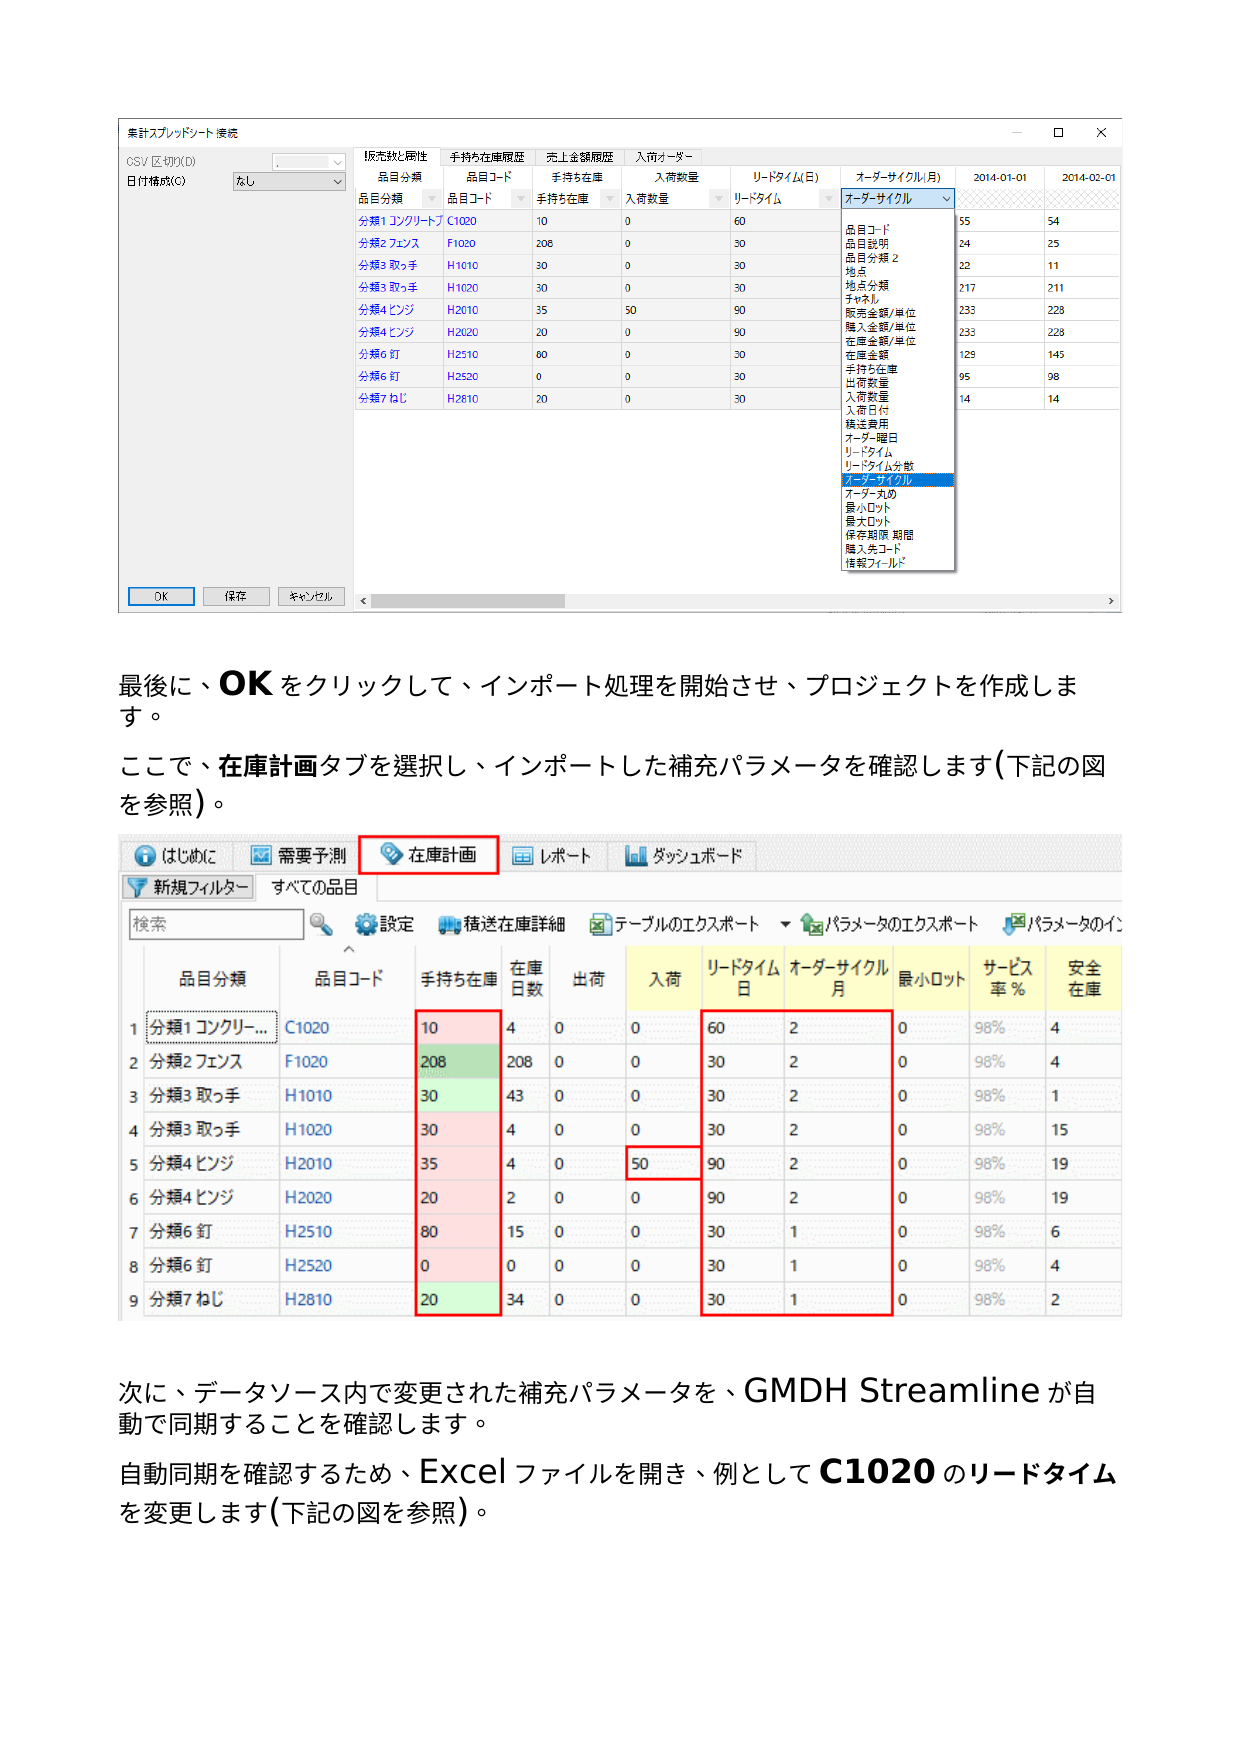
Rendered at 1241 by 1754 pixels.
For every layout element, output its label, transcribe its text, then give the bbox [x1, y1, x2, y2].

text 最後に、OKをクリックして、インポート処理を開始させ、プロジェクトを作成します。 [118, 664, 1122, 732]
picture [118, 118, 1123, 613]
text ここで、在庫計画タブを選択し、インポートした補充パラメータを確認します(下記の図を参照)。 [118, 744, 1122, 822]
text 自動同期を確認するため、Excelファイルを開き、例としてC1020のリードタイムを変更します(下記の図を参照)。 [118, 1452, 1122, 1530]
text 次に、データソース内で変更された補充パラメータを、GMDH Streamlineが自動で同期することを確認します。 [118, 1372, 1122, 1440]
picture [118, 834, 1123, 1321]
